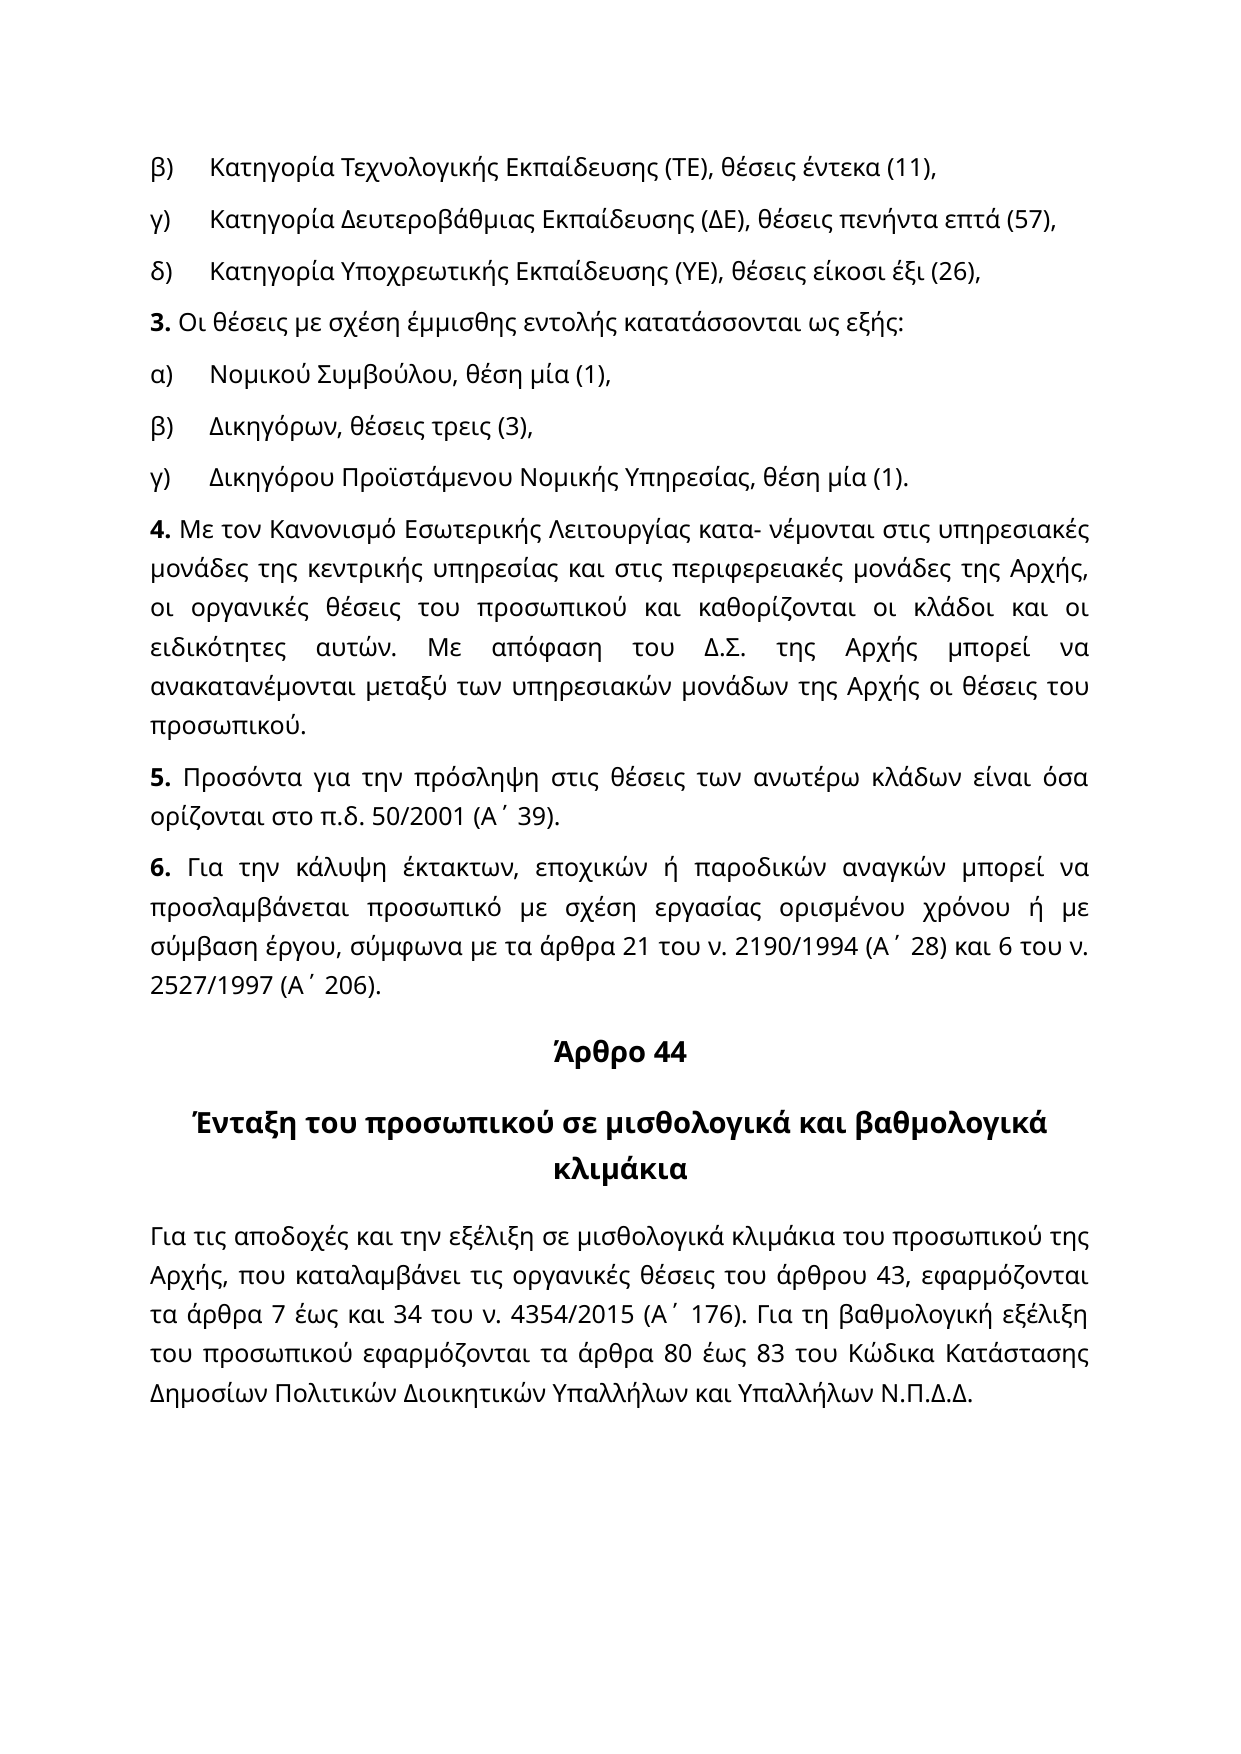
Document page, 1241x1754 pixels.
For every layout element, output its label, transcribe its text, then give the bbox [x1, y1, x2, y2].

text 3. Οι θέσεις με σχέση έμμισθης εντολής κατατάσσονται ως εξής: [150, 305, 1090, 339]
subtitle Άρθρο 44 [150, 1032, 1090, 1071]
list β) Κατηγορία Τεχνολογικής Εκπαίδευσης (ΤΕ), θέσεις έντεκα (11), [150, 150, 1090, 184]
list δ) Κατηγορία Υποχρεωτικής Εκπαίδευσης (ΥΕ), θέσεις είκοσι έξι (26), [150, 253, 1090, 287]
subtitle Ένταξη του προσωπικού σε μισθολογικά και βαθμολογικά κλιμάκια [150, 1102, 1090, 1188]
text 5. Προσόντα για την πρόσληψη στις θέσεις των ανωτέρω κλάδων είναι όσα ορίζονται στο π.δ. 50/2001 (Α΄ 39). [150, 759, 1090, 832]
list β) Δικηγόρων, θέσεις τρεις (3), [150, 408, 1090, 442]
text 4. Με τον Κανονισμό Εσωτερικής Λειτουργίας κατα- νέμονται στις υπηρεσιακές μονάδες της κεντρικής υπηρεσίας και στις περιφερειακές μονάδες της Αρχής, οι οργανικές θέσεις του προσωπικού και καθορίζονται οι κλάδοι και οι ειδικότητες αυτών. Με απόφαση του Δ.Σ. της Αρχής μπορεί να ανακατανέμονται μεταξύ των υπηρεσιακών μονάδων της Αρχής οι θέσεις του προσωπικού. [150, 512, 1090, 742]
list α) Νομικού Συμβούλου, θέση μία (1), [150, 357, 1090, 391]
list γ) Δικηγόρου Προϊστάμενου Νομικής Υπηρεσίας, θέση μία (1). [150, 460, 1090, 494]
list γ) Κατηγορία Δευτεροβάθμιας Εκπαίδευσης (ΔΕ), θέσεις πενήντα επτά (57), [150, 202, 1090, 236]
text 6. Για την κάλυψη έκτακτων, εποχικών ή παροδικών αναγκών μπορεί να προσλαμβάνεται προσωπικό με σχέση εργασίας ορισμένου χρόνου ή με σύμβαση έργου, σύμφωνα με τα άρθρα 21 του ν. 2190/1994 (Α΄ 28) και 6 του ν. 2527/1997 (Α΄ 206). [150, 850, 1090, 1002]
text Για τις αποδοχές και την εξέλιξη σε μισθολογικά κλιμάκια του προσωπικού της Αρχής, που καταλαμβάνει τις οργανικές θέσεις του άρθρου 43, εφαρμόζονται τα άρθρα 7 έως και 34 του ν. 4354/2015 (Α΄ 176). Για τη βαθμολογική εξέλιξη του προσωπικού εφαρμόζονται τα άρθρα 80 έως 83 του Κώδικα Κατάστασης Δημοσίων Πολιτικών Διοικητικών Υπαλλήλων και Υπαλλήλων Ν.Π.Δ.Δ. [150, 1218, 1090, 1409]
